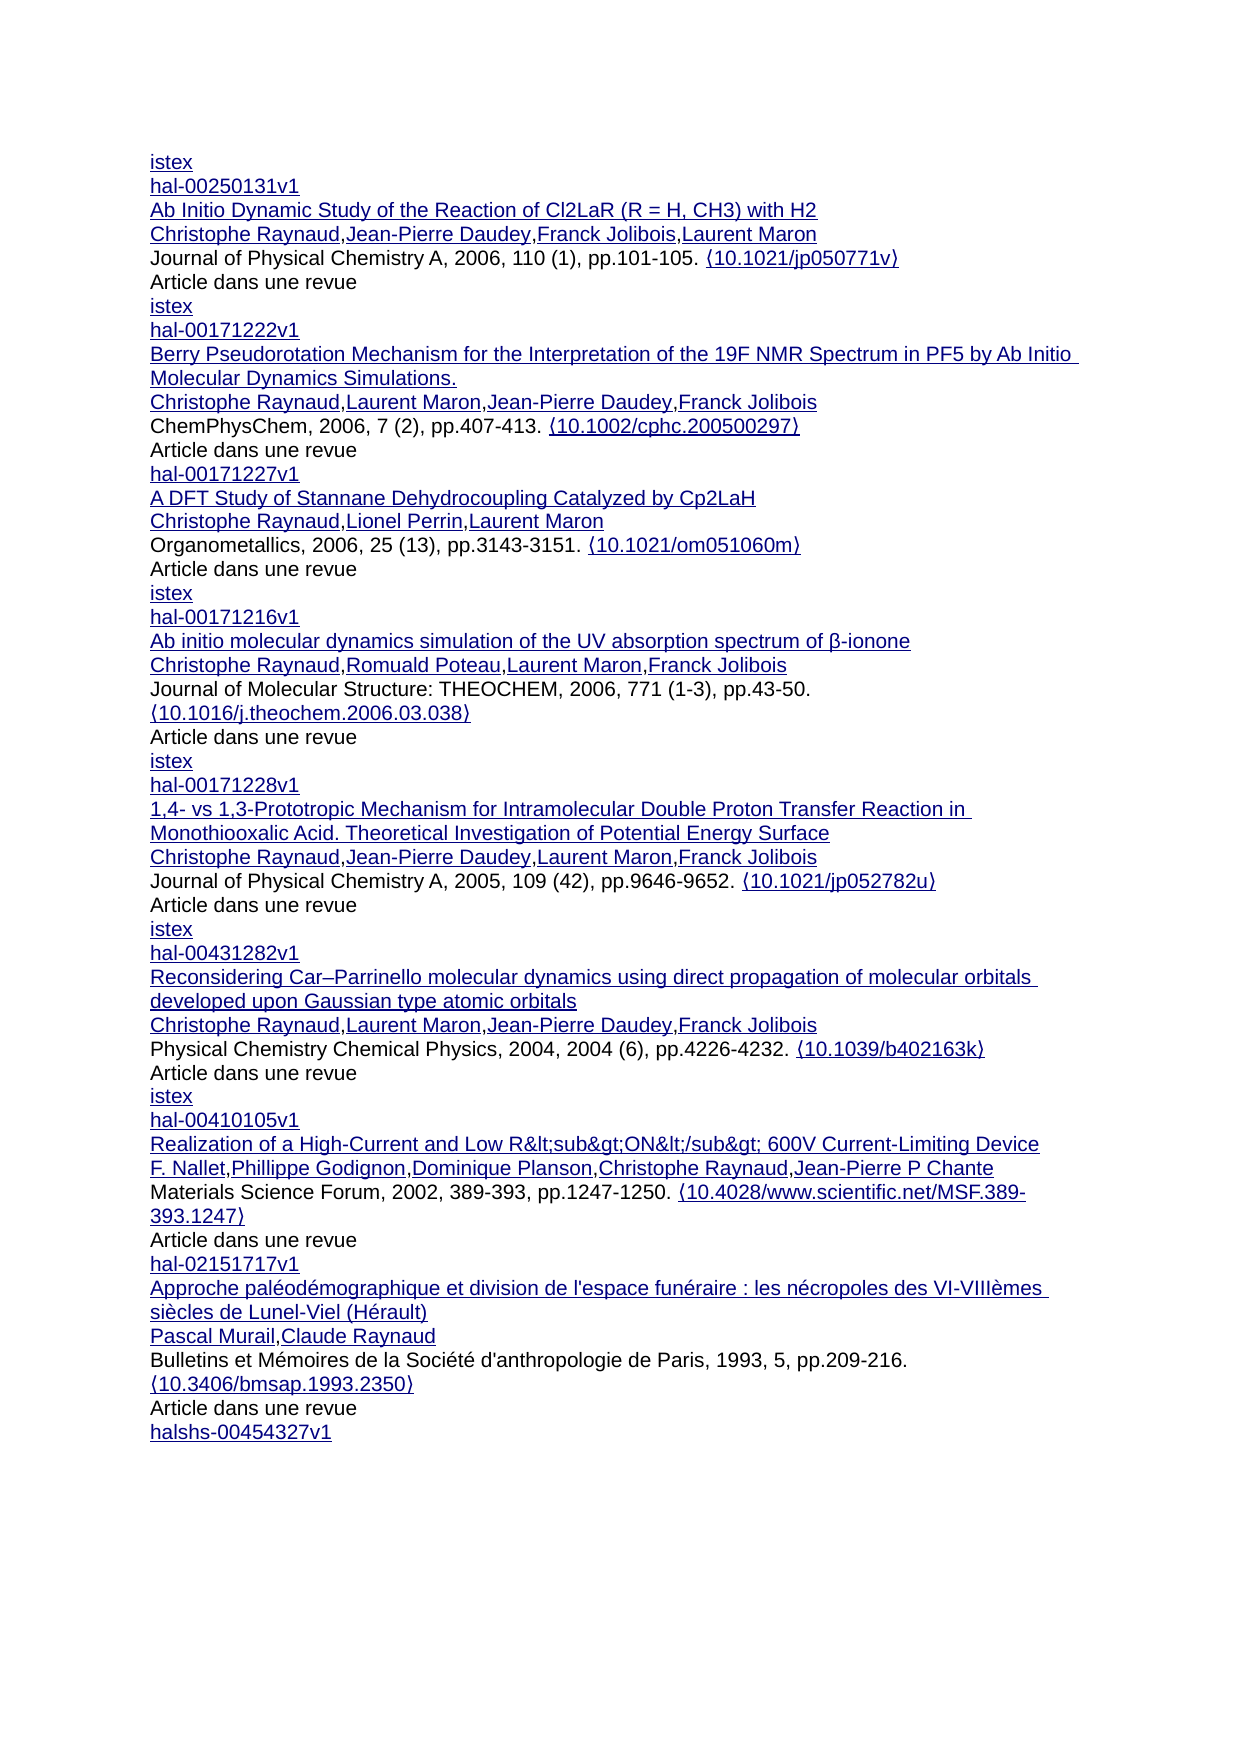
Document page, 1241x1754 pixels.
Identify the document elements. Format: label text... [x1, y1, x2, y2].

table_cell Berry Pseudorotation Mechanism for the Interpretation of the 19F NMR Spectrum in PF5 by Ab Initio Molecular Dynamics Simulations. Christophe Raynaud,Laurent Maron,Jean-Pierre Daudey,Franck Jolibois ChemPhysChem, 2006, 7 (2), pp.407-413. ⟨10.1002/cphc.200500297⟩ Article dans une revue hal-00171227v1 [150, 342, 1090, 485]
table_cell Reconsidering Car–Parrinello molecular dynamics using direct propagation of molecular orbitals developed upon Gaussian type atomic orbitals Christophe Raynaud,Laurent Maron,Jean-Pierre Daudey,Franck Jolibois Physical Chemistry Chemical Physics, 2004, 2004 (6), pp.4226-4232. ⟨10.1039/b402163k⟩ Article dans une revue istex hal-00410105v1 [150, 965, 1090, 1132]
table_cell istex hal-00250131v1 [150, 150, 1090, 198]
table_cell Ab Initio Dynamic Study of the Reaction of Cl2LaR (R = H, CH3) with H2 Christophe Raynaud,Jean-Pierre Daudey,Franck Jolibois,Laurent Maron Journal of Physical Chemistry A, 2006, 110 (1), pp.101-105. ⟨10.1021/jp050771v⟩ Article dans une revue istex hal-00171222v1 [150, 198, 1090, 342]
table_cell 1,4- vs 1,3-Prototropic Mechanism for Intramolecular Double Proton Transfer Reaction in Monothiooxalic Acid. Theoretical Investigation of Potential Energy Surface Christophe Raynaud,Jean-Pierre Daudey,Laurent Maron,Franck Jolibois Journal of Physical Chemistry A, 2005, 109 (42), pp.9646-9652. ⟨10.1021/jp052782u⟩ Article dans une revue istex hal-00431282v1 [150, 797, 1090, 964]
table_cell Ab initio molecular dynamics simulation of the UV absorption spectrum of β-ionone Christophe Raynaud,Romuald Poteau,Laurent Maron,Franck Jolibois Journal of Molecular Structure: THEOCHEM, 2006, 771 (1-3), pp.43-50. ⟨10.1016/j.theochem.2006.03.038⟩ Article dans une revue istex hal-00171228v1 [150, 629, 1090, 797]
table_cell Approche paléodémographique et division de l'espace funéraire : les nécropoles des VI-VIIIèmes siècles de Lunel-Viel (Hérault) Pascal Murail,Claude Raynaud Bulletins et Mémoires de la Société d'anthropologie de Paris, 1993, 5, pp.209-216. ⟨10.3406/bmsap.1993.2350⟩ Article dans une revue halshs-00454327v1 [150, 1276, 1090, 1444]
table_cell A DFT Study of Stannane Dehydrocoupling Catalyzed by Cp2LaH Christophe Raynaud,Lionel Perrin,Laurent Maron Organometallics, 2006, 25 (13), pp.3143-3151. ⟨10.1021/om051060m⟩ Article dans une revue istex hal-00171216v1 [150, 485, 1090, 629]
table_cell Realization of a High-Current and Low R&lt;sub&gt;ON&lt;/sub&gt; 600V Current-Limiting Device F. Nallet,Phillippe Godignon,Dominique Planson,Christophe Raynaud,Jean-Pierre P Chante Materials Science Forum, 2002, 389-393, pp.1247-1250. ⟨10.4028/www.scientific.net/MSF.389-393.1247⟩ Article dans une revue hal-02151717v1 [150, 1132, 1090, 1276]
